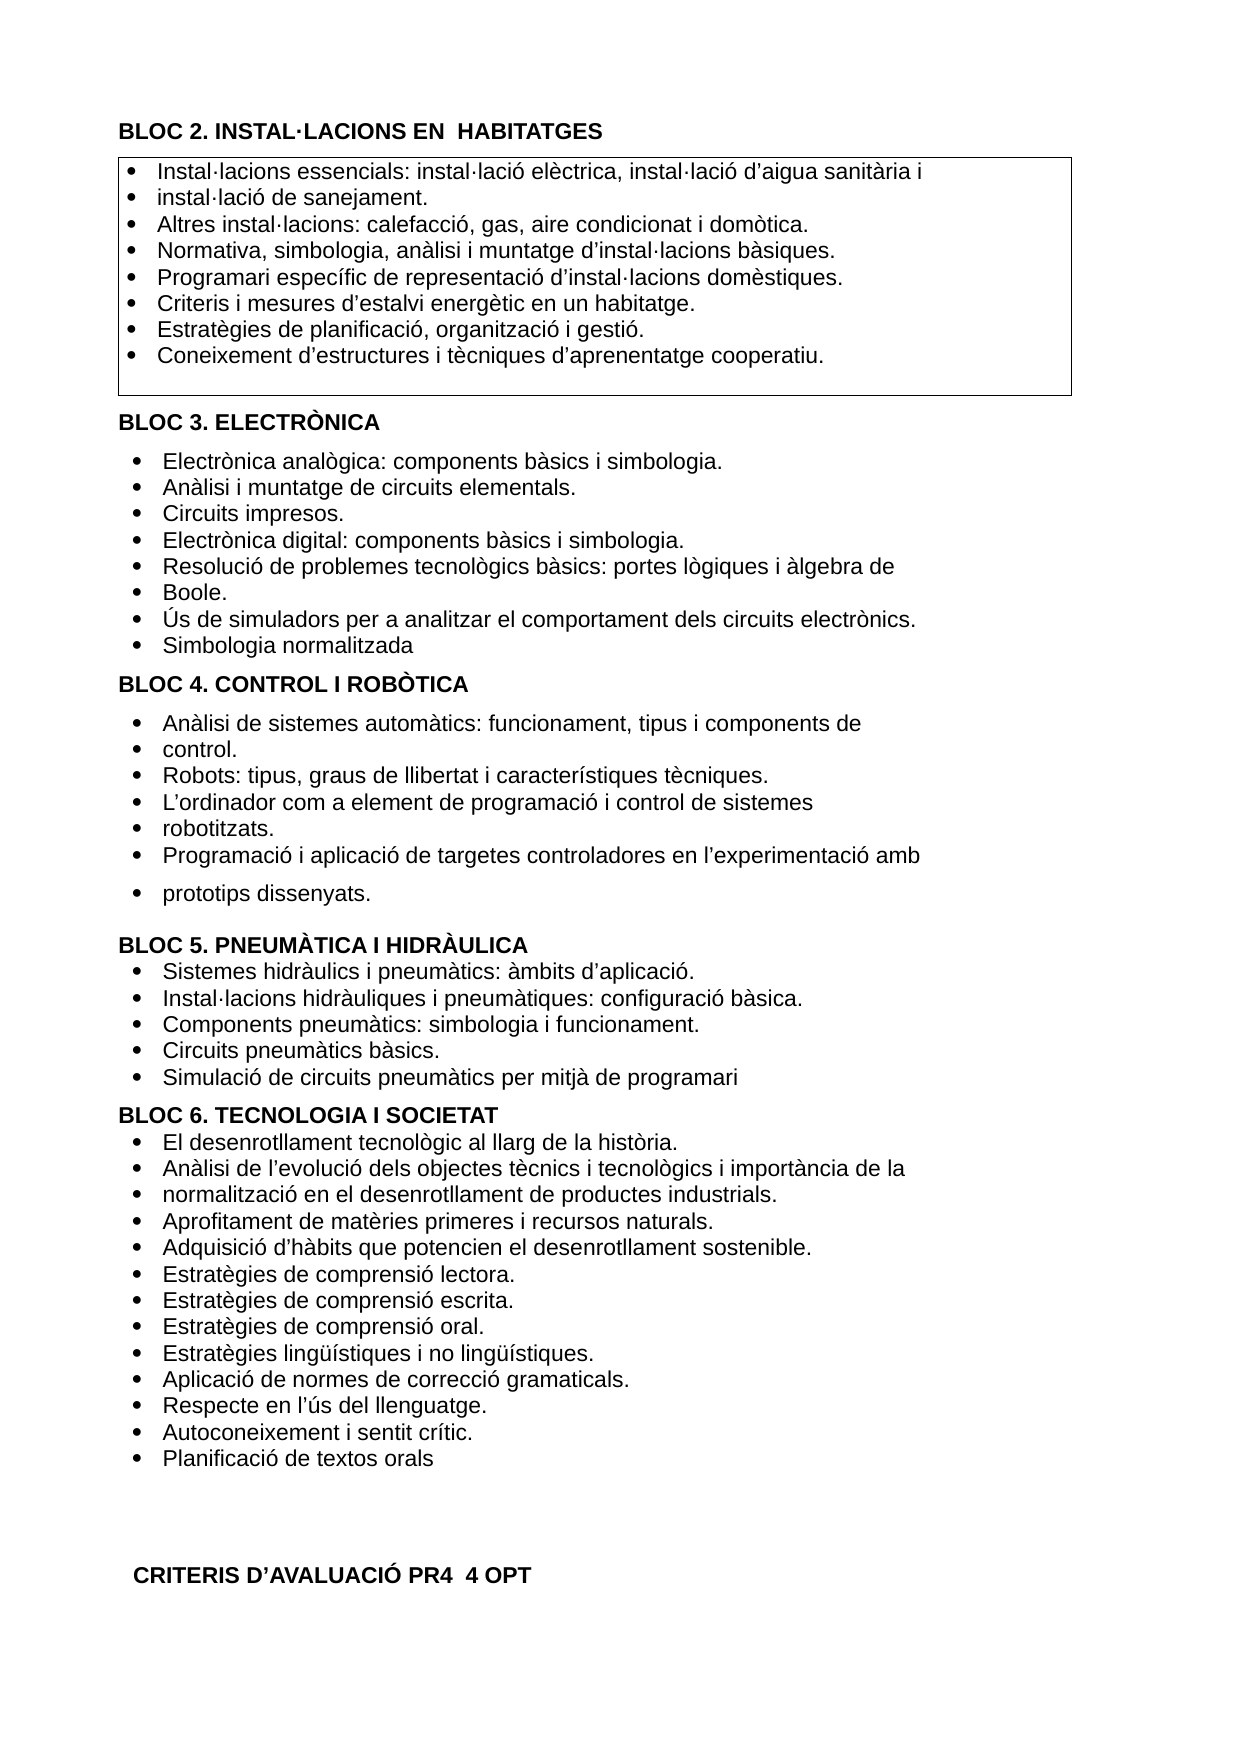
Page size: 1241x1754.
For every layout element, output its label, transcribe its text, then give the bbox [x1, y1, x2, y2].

list normalització en el desenrotllament de productes industrials. [133, 1181, 1122, 1208]
list Circuits pneumàtics bàsics. [133, 1037, 1122, 1063]
list Robots: tipus, graus de llibertat i característiques tècniques. [133, 762, 1122, 789]
text BLOC 6. TECNOLOGIA I SOCIETAT [118, 1102, 1122, 1129]
list Aprofitament de matèries primeres i recursos naturals. [133, 1208, 1122, 1234]
table_header Instal·lacions essencials: instal·lació elèctrica, instal·lació d’aigua sanitària i instal·lació de sanejament. Altres instal·lacions: calefacció, gas, aire condicionat i domòtica. Normativa, simbologia, anàlisi i muntatge d’instal·lacions bàsiques. Programari específic de representació d’instal·lacions domèstiques. Criteris i mesures d’estalvi energètic en un habitatge. Estratègies de planificació, organització i gestió. Coneixement d’estructures i tècniques d’aprenentatge cooperatiu. [119, 158, 1071, 395]
text BLOC 3. ELECTRÒNICA [118, 409, 1122, 435]
list Boole. [133, 579, 1122, 606]
list Electrònica digital: components bàsics i simbologia. [133, 527, 1122, 553]
list Resolució de problemes tecnològics bàsics: portes lògiques i àlgebra de [133, 553, 1122, 579]
list Anàlisi i muntatge de circuits elementals. [133, 474, 1122, 500]
list Simulació de circuits pneumàtics per mitjà de programari [133, 1063, 1122, 1090]
list El desenrotllament tecnològic al llarg de la història. [133, 1129, 1122, 1155]
list Anàlisi de l’evolució dels objectes tècnics i tecnològics i importància de la [133, 1155, 1122, 1181]
text CRITERIS D’AVALUACIÓ PR4 4 OPT [133, 1562, 1122, 1588]
list Electrònica analògica: components bàsics i simbologia. [133, 448, 1122, 474]
list L’ordinador com a element de programació i control de sistemes [133, 789, 1122, 815]
list Circuits impresos. [133, 500, 1122, 527]
list Anàlisi de sistemes automàtics: funcionament, tipus i components de [133, 710, 1122, 736]
list Sistemes hidràulics i pneumàtics: àmbits d’aplicació. [133, 958, 1122, 984]
list Autoconeixement i sentit crític. [133, 1419, 1122, 1445]
list Programació i aplicació de targetes controladores en l’experimentació amb [133, 842, 1122, 868]
text BLOC 5. PNEUMÀTICA I HIDRÀULICA [118, 932, 1122, 958]
list Aplicació de normes de correcció gramaticals. [133, 1366, 1122, 1392]
list Estratègies de comprensió lectora. [133, 1261, 1122, 1287]
list Estratègies lingüístiques i no lingüístiques. [133, 1339, 1122, 1366]
list Simbologia normalitzada [133, 632, 1122, 658]
list prototips dissenyats. [133, 880, 1122, 907]
list control. [133, 736, 1122, 762]
list Ús de simuladors per a analitzar el comportament dels circuits electrònics. [133, 606, 1122, 632]
text BLOC 4. CONTROL I ROBÒTICA [118, 671, 1122, 697]
list robotitzats. [133, 815, 1122, 842]
list Estratègies de comprensió oral. [133, 1313, 1122, 1339]
list Respecte en l’ús del llenguatge. [133, 1392, 1122, 1419]
list Planificació de textos orals [133, 1445, 1122, 1471]
text BLOC 2. INSTAL·LACIONS EN HABITATGES [118, 118, 1122, 144]
list Instal·lacions hidràuliques i pneumàtiques: configuració bàsica. [133, 984, 1122, 1011]
list Components pneumàtics: simbologia i funcionament. [133, 1011, 1122, 1037]
list Estratègies de comprensió escrita. [133, 1287, 1122, 1313]
list Adquisició d’hàbits que potencien el desenrotllament sostenible. [133, 1234, 1122, 1261]
